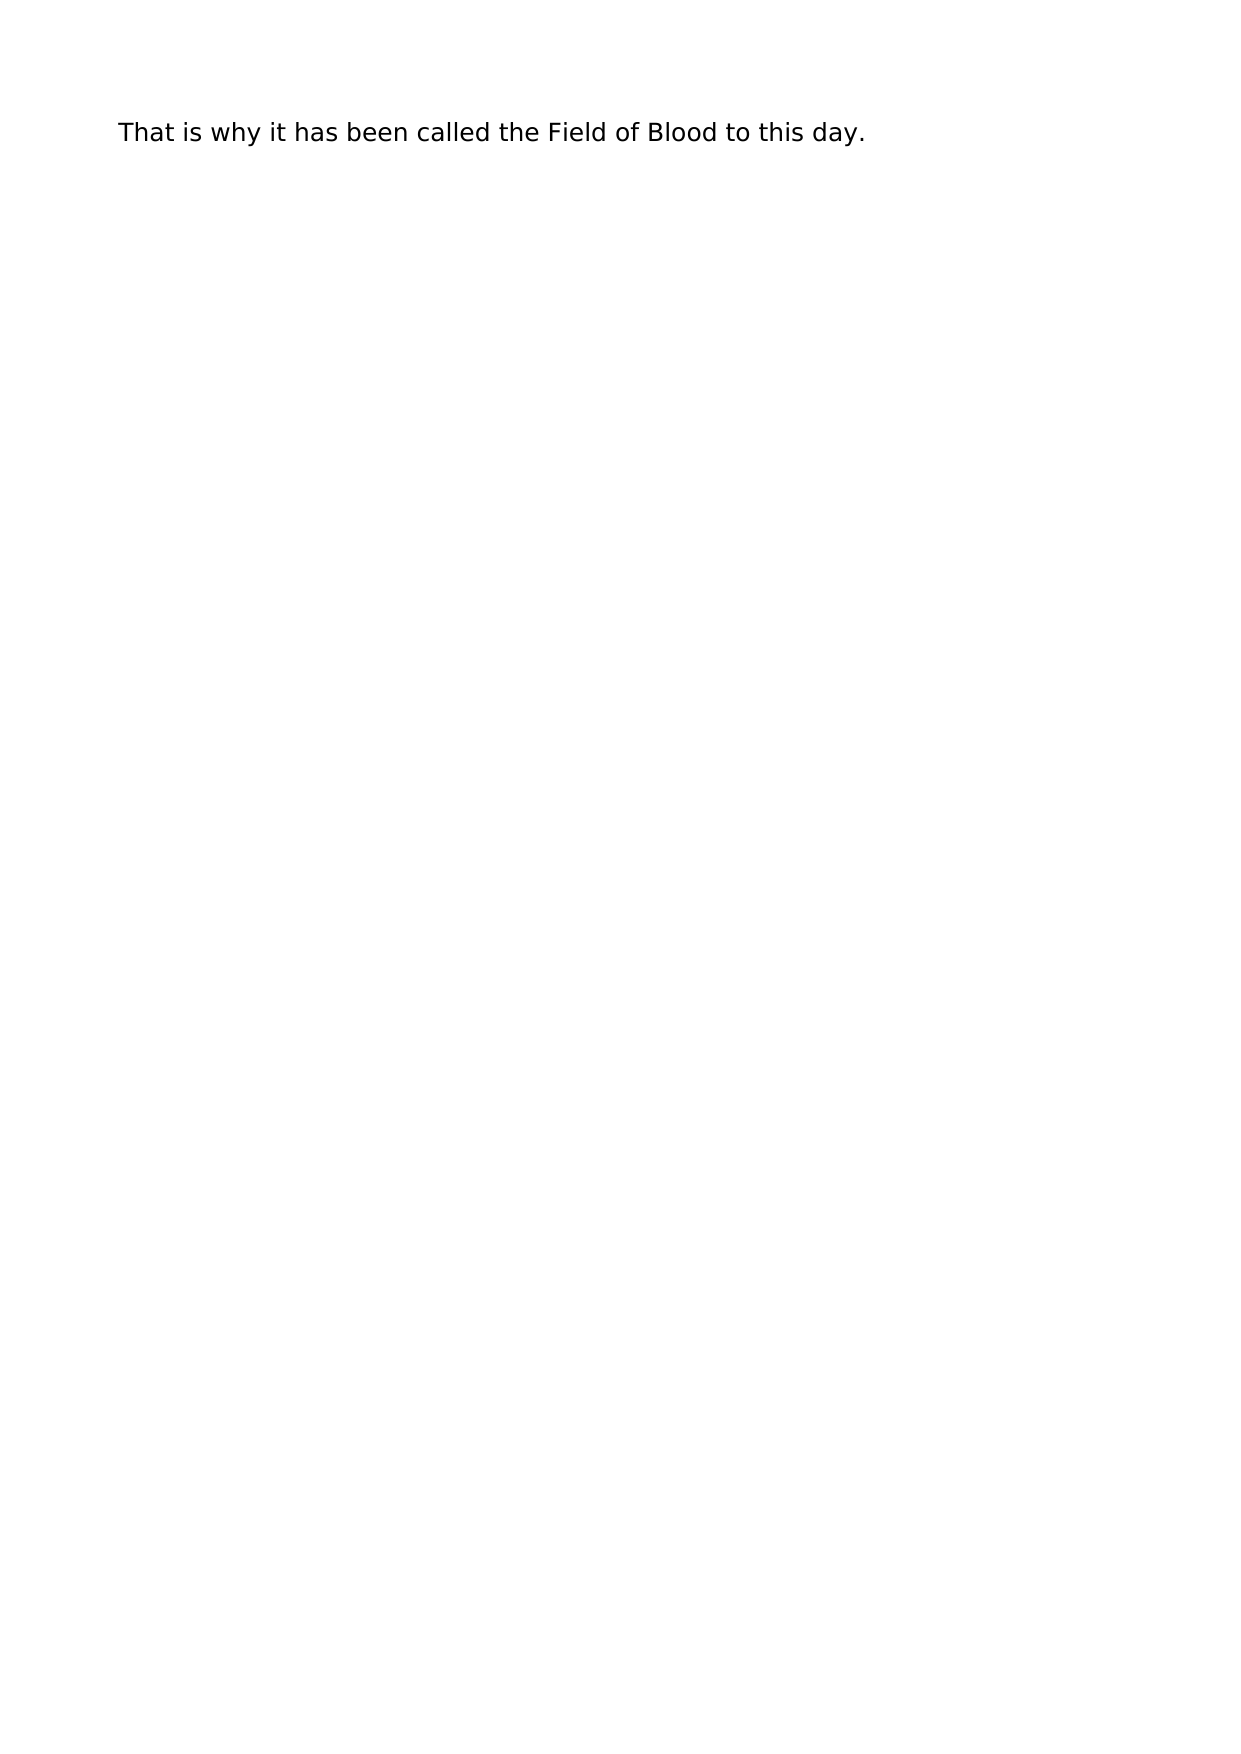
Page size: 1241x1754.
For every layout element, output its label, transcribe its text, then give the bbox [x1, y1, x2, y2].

text That is why it has been called the Field of Blood to this day. [118, 118, 1122, 147]
